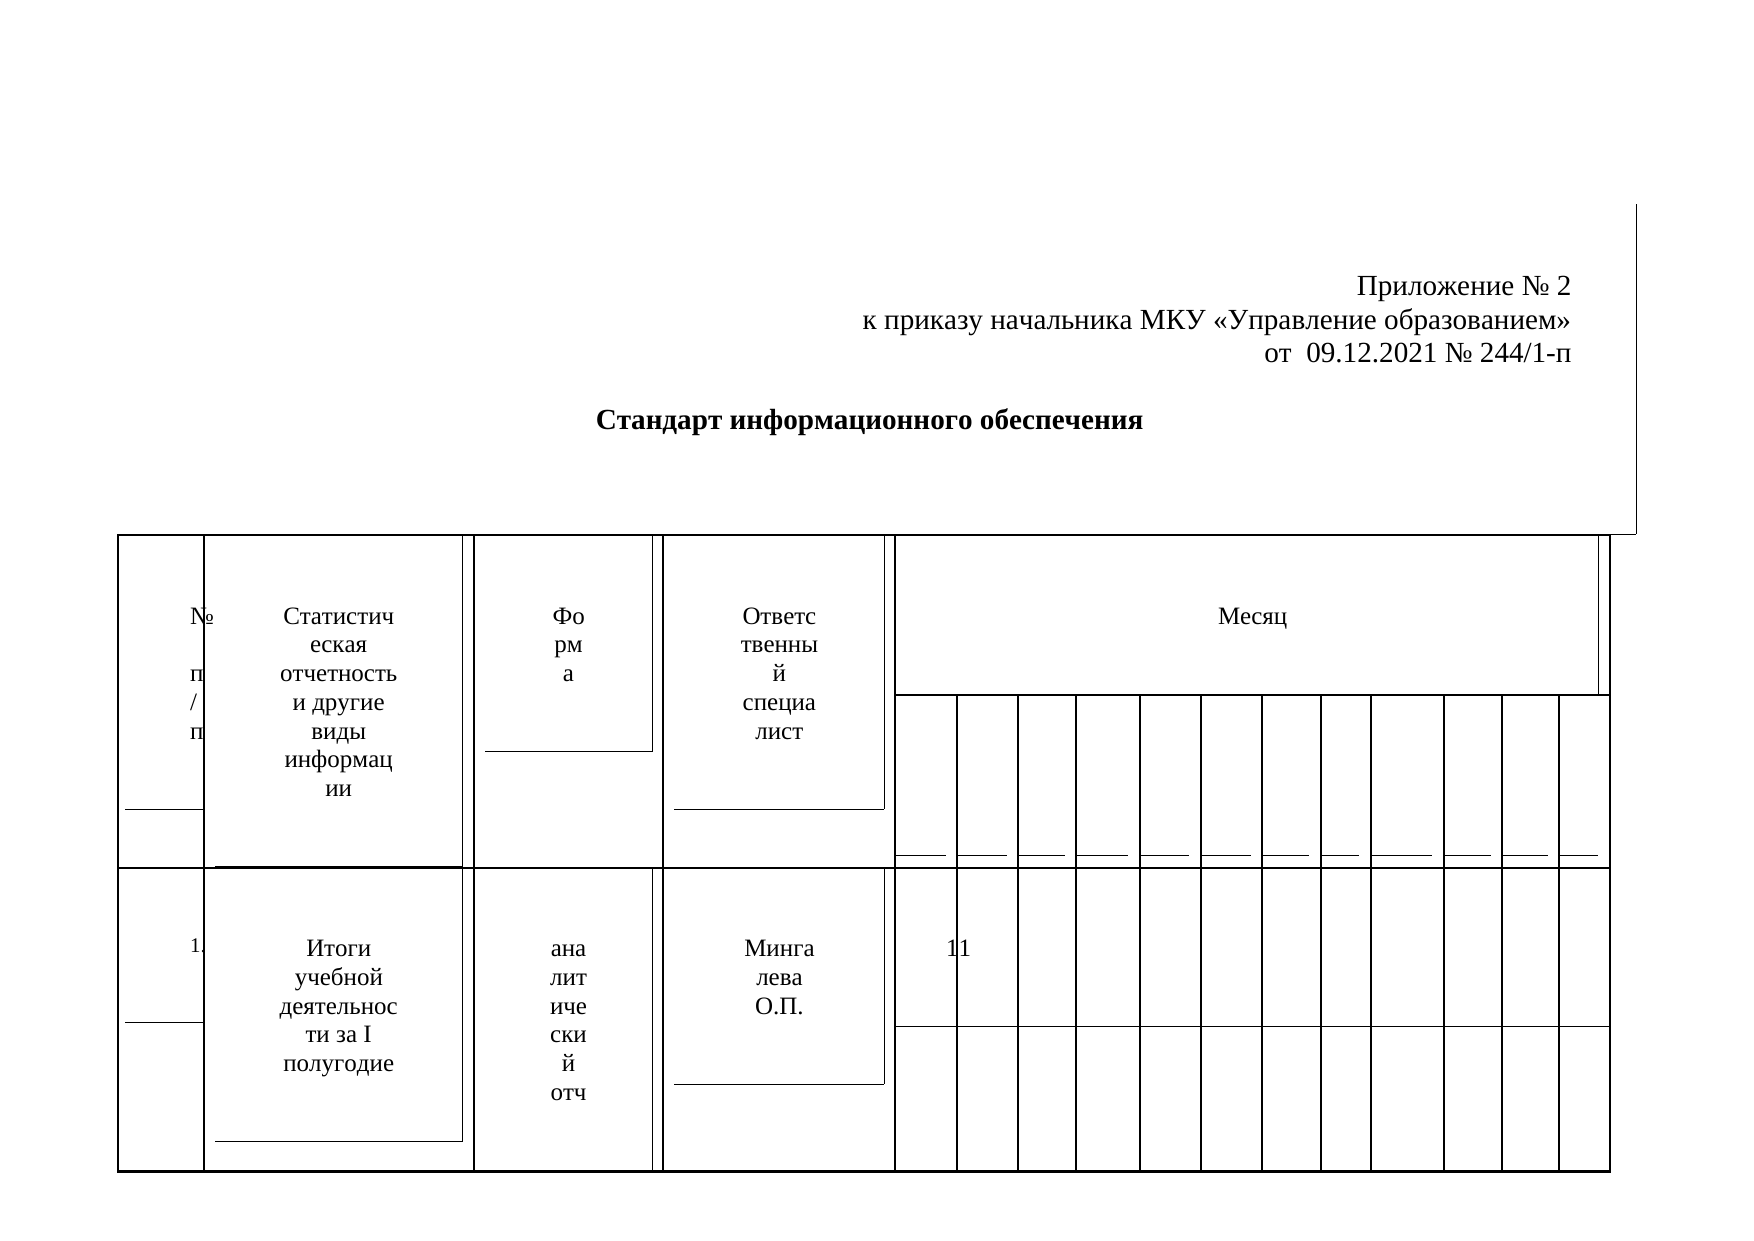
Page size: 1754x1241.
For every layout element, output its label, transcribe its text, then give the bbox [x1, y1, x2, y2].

table_cell [1077, 869, 1139, 1026]
table_cell аналитический отч [475, 869, 652, 1170]
table_cell [1372, 1027, 1443, 1170]
table_cell [1445, 869, 1501, 1026]
table_cell [1141, 869, 1200, 1026]
table_cell [1202, 1027, 1261, 1170]
table_header № п/п [119, 536, 203, 867]
text от 09.12.2021 № 244/1-п [118, 335, 1636, 369]
table_cell Апрель [1077, 696, 1139, 867]
table_cell [958, 869, 1017, 1026]
table_cell [1503, 869, 1558, 1026]
text Приложение № 2 [118, 204, 1636, 302]
table_header Форма [475, 536, 662, 867]
table_cell Январь [896, 696, 956, 867]
table_cell Май [1141, 696, 1200, 867]
text к приказу начальника МКУ «Управление образованием» [118, 302, 1636, 335]
table_cell [1372, 869, 1443, 1026]
table_cell [1322, 869, 1370, 1026]
table_cell [1322, 1027, 1370, 1170]
table_cell Июль [1263, 696, 1320, 867]
table_cell Итоги учебной деятельности за I полугодие [205, 869, 473, 1170]
table_cell [1019, 1027, 1075, 1170]
table_cell Ноябрь [1503, 696, 1558, 867]
table_cell 11 [896, 869, 956, 1026]
table_cell [1445, 1027, 1501, 1170]
table_cell [1077, 1027, 1139, 1170]
table_cell Сентябрь [1372, 696, 1443, 867]
table_cell [1560, 869, 1609, 1026]
table_cell [1263, 869, 1320, 1026]
table_cell Февраль [958, 696, 1017, 867]
table_cell [1019, 869, 1075, 1026]
table_header Месяц [896, 536, 1598, 694]
table_cell [1202, 869, 1261, 1026]
table_cell Август [1322, 696, 1370, 867]
table_cell [1141, 1027, 1200, 1170]
table_cell 11 [896, 1027, 956, 1170]
table_cell [1263, 1027, 1320, 1170]
table_cell [958, 1027, 1017, 1170]
table_cell Март [1019, 696, 1075, 867]
table_header [1599, 536, 1609, 694]
table_cell [119, 869, 203, 1170]
table_header Ответственный специалист [664, 536, 894, 867]
table_header Статистическая отчетность и другие виды информации [205, 536, 462, 867]
table_cell Декабрь [1560, 696, 1609, 867]
text Стандарт информационного обеспечения [118, 402, 1636, 436]
table_cell [1503, 1027, 1558, 1170]
table_header Статистическая отчетность и другие виды информации [463, 536, 473, 867]
table_cell [1560, 1027, 1609, 1170]
table_cell Июнь [1202, 696, 1261, 867]
table_cell Мингалева О.П. [664, 869, 894, 1170]
table_cell [653, 869, 662, 1170]
table_cell Октябрь [1445, 696, 1501, 867]
